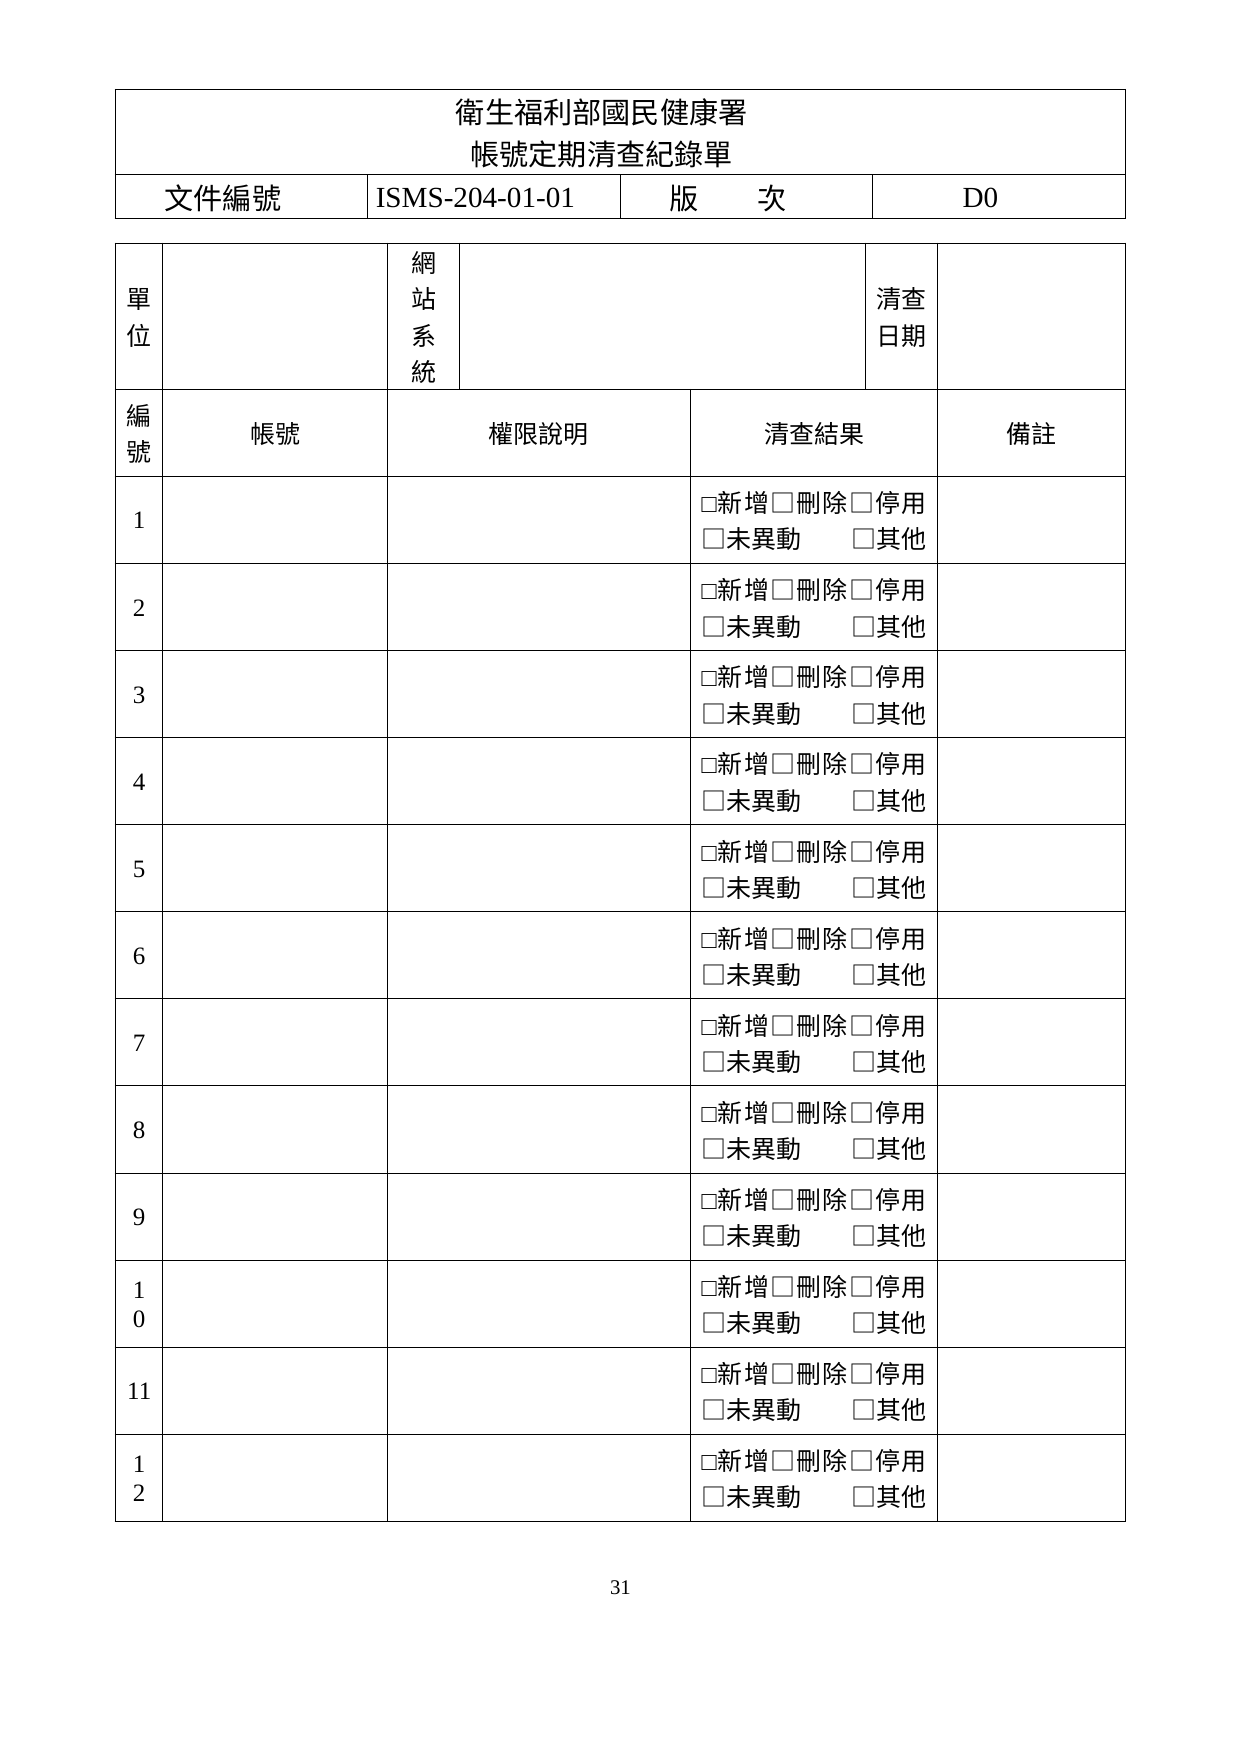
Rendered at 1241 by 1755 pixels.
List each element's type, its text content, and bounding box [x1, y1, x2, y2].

table_cell 權限說明 [388, 390, 690, 476]
table_cell [388, 912, 690, 998]
table_cell 備註 [938, 390, 1125, 476]
table_cell 11 [116, 1348, 162, 1434]
table_header 清查日期 [866, 244, 937, 389]
table_cell 12 [116, 1435, 162, 1521]
table_header 單位 [116, 244, 162, 389]
table_cell [163, 1261, 387, 1347]
table_cell □新增□刪除□停用□未異動 □其他 [691, 1261, 937, 1347]
table_cell [388, 738, 690, 824]
table_cell [388, 1348, 690, 1434]
table_cell [938, 1261, 1125, 1347]
table_cell [388, 1435, 690, 1521]
table_cell 8 [116, 1086, 162, 1172]
table_cell 3 [116, 651, 162, 737]
table_cell □新增□刪除□停用□未異動 □其他 [691, 825, 937, 911]
table_cell □新增□刪除□停用□未異動 □其他 [691, 738, 937, 824]
table_cell [388, 1174, 690, 1259]
table_cell [938, 564, 1125, 650]
table_cell 2 [116, 564, 162, 650]
table_cell [388, 477, 690, 563]
table_header [460, 244, 865, 389]
table_cell [163, 1348, 387, 1434]
table_cell [388, 999, 690, 1085]
table_cell 4 [116, 738, 162, 824]
table_cell 1 [116, 477, 162, 563]
table_cell 5 [116, 825, 162, 911]
table_cell [163, 912, 387, 998]
table_cell [938, 738, 1125, 824]
table_cell [163, 477, 387, 563]
table_cell [163, 1086, 387, 1172]
table_cell 7 [116, 999, 162, 1085]
table_cell [163, 651, 387, 737]
table_cell □新增□刪除□停用□未異動 □其他 [691, 1086, 937, 1172]
table_cell 編號 [116, 390, 162, 476]
table_cell [938, 1435, 1125, 1521]
table_cell [388, 1261, 690, 1347]
table_cell [938, 1086, 1125, 1172]
table_cell [163, 1435, 387, 1521]
table_cell □新增□刪除□停用□未異動 □其他 [691, 564, 937, 650]
table_cell [388, 1086, 690, 1172]
table_cell [388, 651, 690, 737]
table_cell □新增□刪除□停用□未異動 □其他 [691, 912, 937, 998]
table_header [163, 244, 387, 389]
table_cell □新增□刪除□停用□未異動 □其他 [691, 651, 937, 737]
table_cell □新增□刪除□停用□未異動 □其他 [691, 1435, 937, 1521]
table_cell [938, 477, 1125, 563]
table_cell [938, 1174, 1125, 1259]
table_cell [938, 999, 1125, 1085]
table_cell □新增□刪除□停用□未異動 □其他 [691, 999, 937, 1085]
table_cell [163, 738, 387, 824]
table_cell □新增□刪除□停用□未異動 □其他 [691, 477, 937, 563]
table_cell [938, 651, 1125, 737]
table_cell 帳號 [163, 390, 387, 476]
table_cell [163, 825, 387, 911]
table_cell 清查結果 [691, 390, 937, 476]
table_cell [938, 825, 1125, 911]
table_cell [388, 825, 690, 911]
table_header [938, 244, 1125, 389]
table_cell 9 [116, 1174, 162, 1259]
table_cell [938, 1348, 1125, 1434]
table_cell [163, 564, 387, 650]
table_cell □新增□刪除□停用□未異動 □其他 [691, 1174, 937, 1259]
table_cell [163, 1174, 387, 1259]
table_cell [938, 912, 1125, 998]
table_cell [388, 564, 690, 650]
table_cell 6 [116, 912, 162, 998]
table_cell □新增□刪除□停用□未異動 □其他 [691, 1348, 937, 1434]
table_cell 10 [116, 1261, 162, 1347]
table_cell [163, 999, 387, 1085]
table_header 網站系統 [388, 244, 459, 389]
